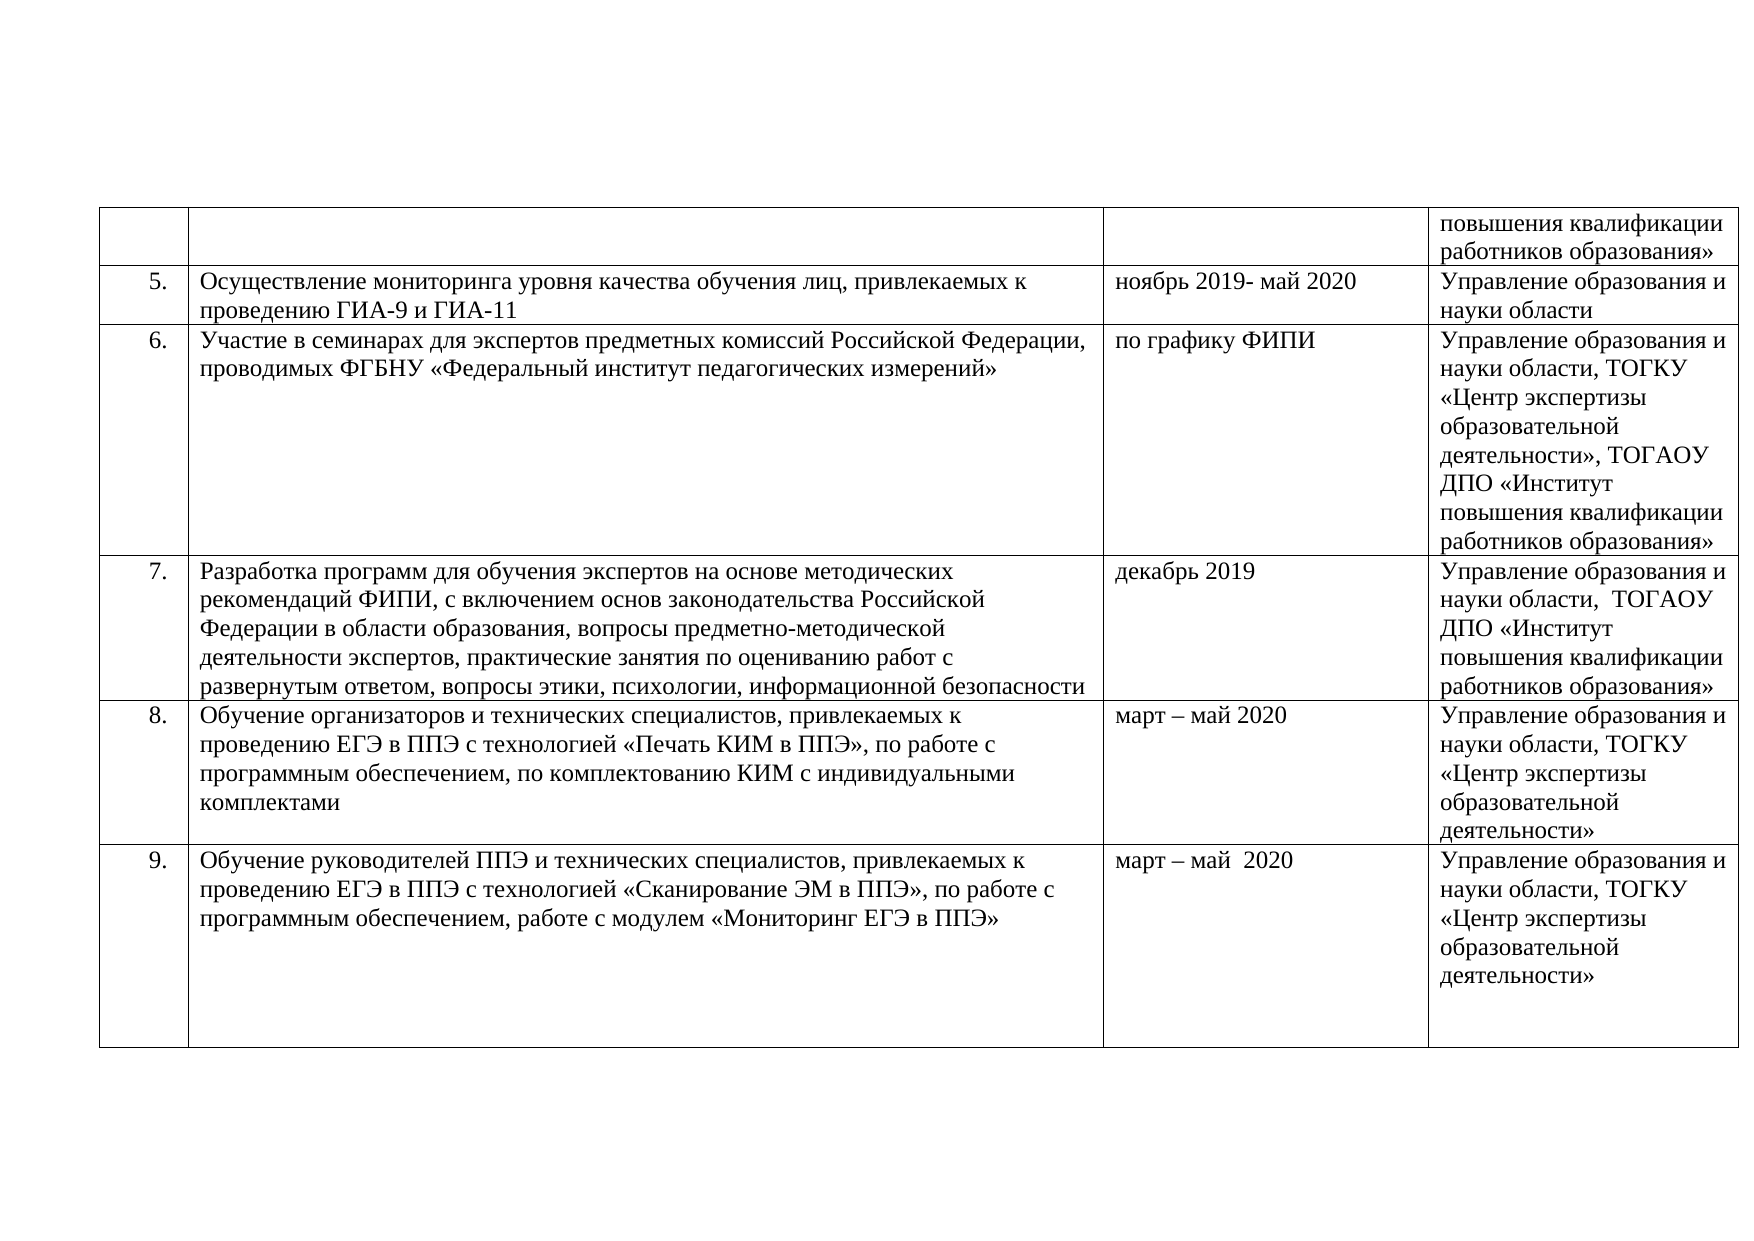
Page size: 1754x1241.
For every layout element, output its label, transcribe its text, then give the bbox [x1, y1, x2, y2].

table_cell повышения квалификации работников образования» [1429, 208, 1738, 265]
table_cell Обучение организаторов и технических специалистов, привлекаемых к проведению ЕГЭ в ППЭ с технологией «Печать КИМ в ППЭ», по работе с программным обеспечением, по комплектованию КИМ с индивидуальными комплектами [189, 701, 1103, 844]
table_cell ноябрь 2019- май 2020 [1104, 266, 1428, 324]
table_cell декабрь 2019 [1104, 556, 1428, 699]
table_cell март – май 2020 [1104, 845, 1428, 1047]
table_cell Участие в семинарах для экспертов предметных комиссий Российской Федерации, проводимых ФГБНУ «Федеральный институт педагогических измерений» [189, 325, 1103, 555]
table_cell Управление образования и науки области [1429, 266, 1738, 324]
table_cell 9. [100, 845, 188, 1047]
table_cell [100, 208, 188, 265]
table_cell Управление образования и науки области, ТОГКУ «Центр экспертизы образовательной деятельности» [1429, 845, 1738, 1047]
table_cell Разработка программ для обучения экспертов на основе методических рекомендаций ФИПИ, с включением основ законодательства Российской Федерации в области образования, вопросы предметно-методической деятельности экспертов, практические занятия по оцениванию работ с развернутым ответом, вопросы этики, психологии, информационной безопасности [189, 556, 1103, 699]
table_cell Управление образования и науки области, ТОГКУ «Центр экспертизы образовательной деятельности» [1429, 701, 1738, 844]
table_cell 7. [100, 556, 188, 699]
table_cell 5. [100, 266, 188, 324]
table_cell март – май 2020 [1104, 701, 1428, 844]
table_cell [189, 208, 1103, 265]
table_cell 8. [100, 701, 188, 844]
table_cell по графику ФИПИ [1104, 325, 1428, 555]
table_cell 6. [100, 325, 188, 555]
table_cell Осуществление мониторинга уровня качества обучения лиц, привлекаемых к проведению ГИА-9 и ГИА-11 [189, 266, 1103, 324]
table_cell [1104, 208, 1428, 265]
table_cell Управление образования и науки области, ТОГАОУ ДПО «Институт повышения квалификации работников образования» [1429, 556, 1738, 699]
table_cell Обучение руководителей ППЭ и технических специалистов, привлекаемых к проведению ЕГЭ в ППЭ с технологией «Сканирование ЭМ в ППЭ», по работе с программным обеспечением, работе с модулем «Мониторинг ЕГЭ в ППЭ» [189, 845, 1103, 1047]
table_cell Управление образования и науки области, ТОГКУ «Центр экспертизы образовательной деятельности», ТОГАОУ ДПО «Институт повышения квалификации работников образования» [1429, 325, 1738, 555]
